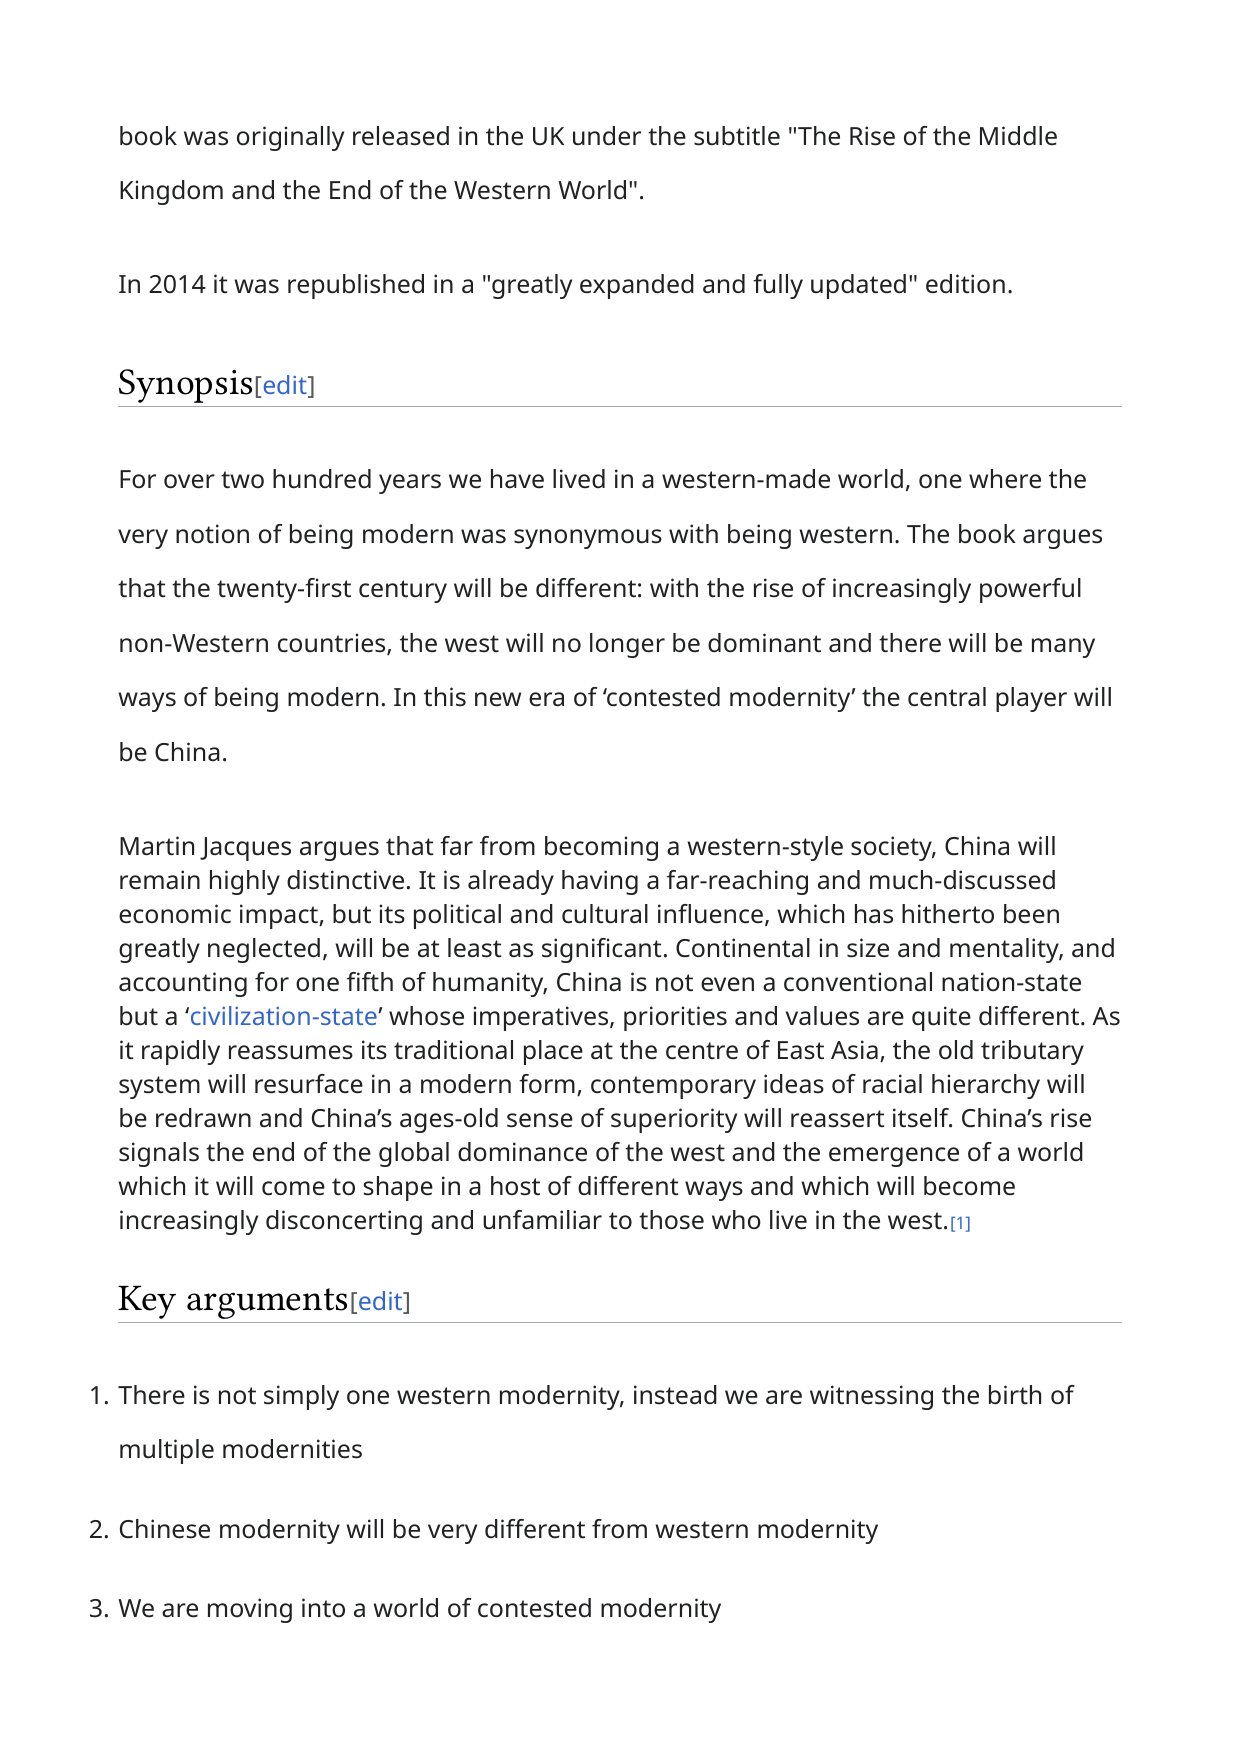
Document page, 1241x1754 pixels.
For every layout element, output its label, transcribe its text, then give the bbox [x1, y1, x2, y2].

list There is not simply one western modernity, instead we are witnessing the birth of multiple modernities [118, 1378, 1122, 1466]
subtitle Key arguments[edit] [118, 1277, 1122, 1322]
text For over two hundred years we have lived in a western-made world, one where the very notion of being modern was synonymous with being western. The book argues that the twenty-first century will be different: with the rise of increasingly powerful non-Western countries, the west will no longer be dominant and there will be many ways of being modern. In this new era of ‘contested modernity’ the central player will be China. [118, 462, 1122, 768]
subtitle Synopsis[edit] [118, 361, 1122, 406]
text book was originally released in the UK under the subtitle "The Rise of the Middle Kingdom and the End of the Western World". [118, 118, 1122, 207]
list We are moving into a world of contested modernity [118, 1591, 1122, 1625]
text In 2014 it was republished in a "greatly expanded and fully updated" edition. [118, 267, 1122, 301]
list Chinese modernity will be very different from western modernity [118, 1512, 1122, 1546]
text Martin Jacques argues that far from becoming a western-style society, China will remain highly distinctive. It is already having a far-reaching and much-discussed economic impact, but its political and cultural influence, which has hitherto been greatly neglected, will be at least as significant. Continental in size and mentality, and accounting for one fifth of humanity, China is not even a conventional nation-state but a ‘civilization-state’ whose imperatives, priorities and values are quite different. As it rapidly reassumes its traditional place at the centre of East Asia, the old tributary system will resurface in a modern form, contemporary ideas of racial hierarchy will be redrawn and China’s ages-old sense of superiority will reassert itself. China’s rise signals the end of the global dominance of the west and the emergence of a world which it will come to shape in a host of different ways and which will become increasingly disconcerting and unfamiliar to those who live in the west.[1] [118, 828, 1122, 1237]
